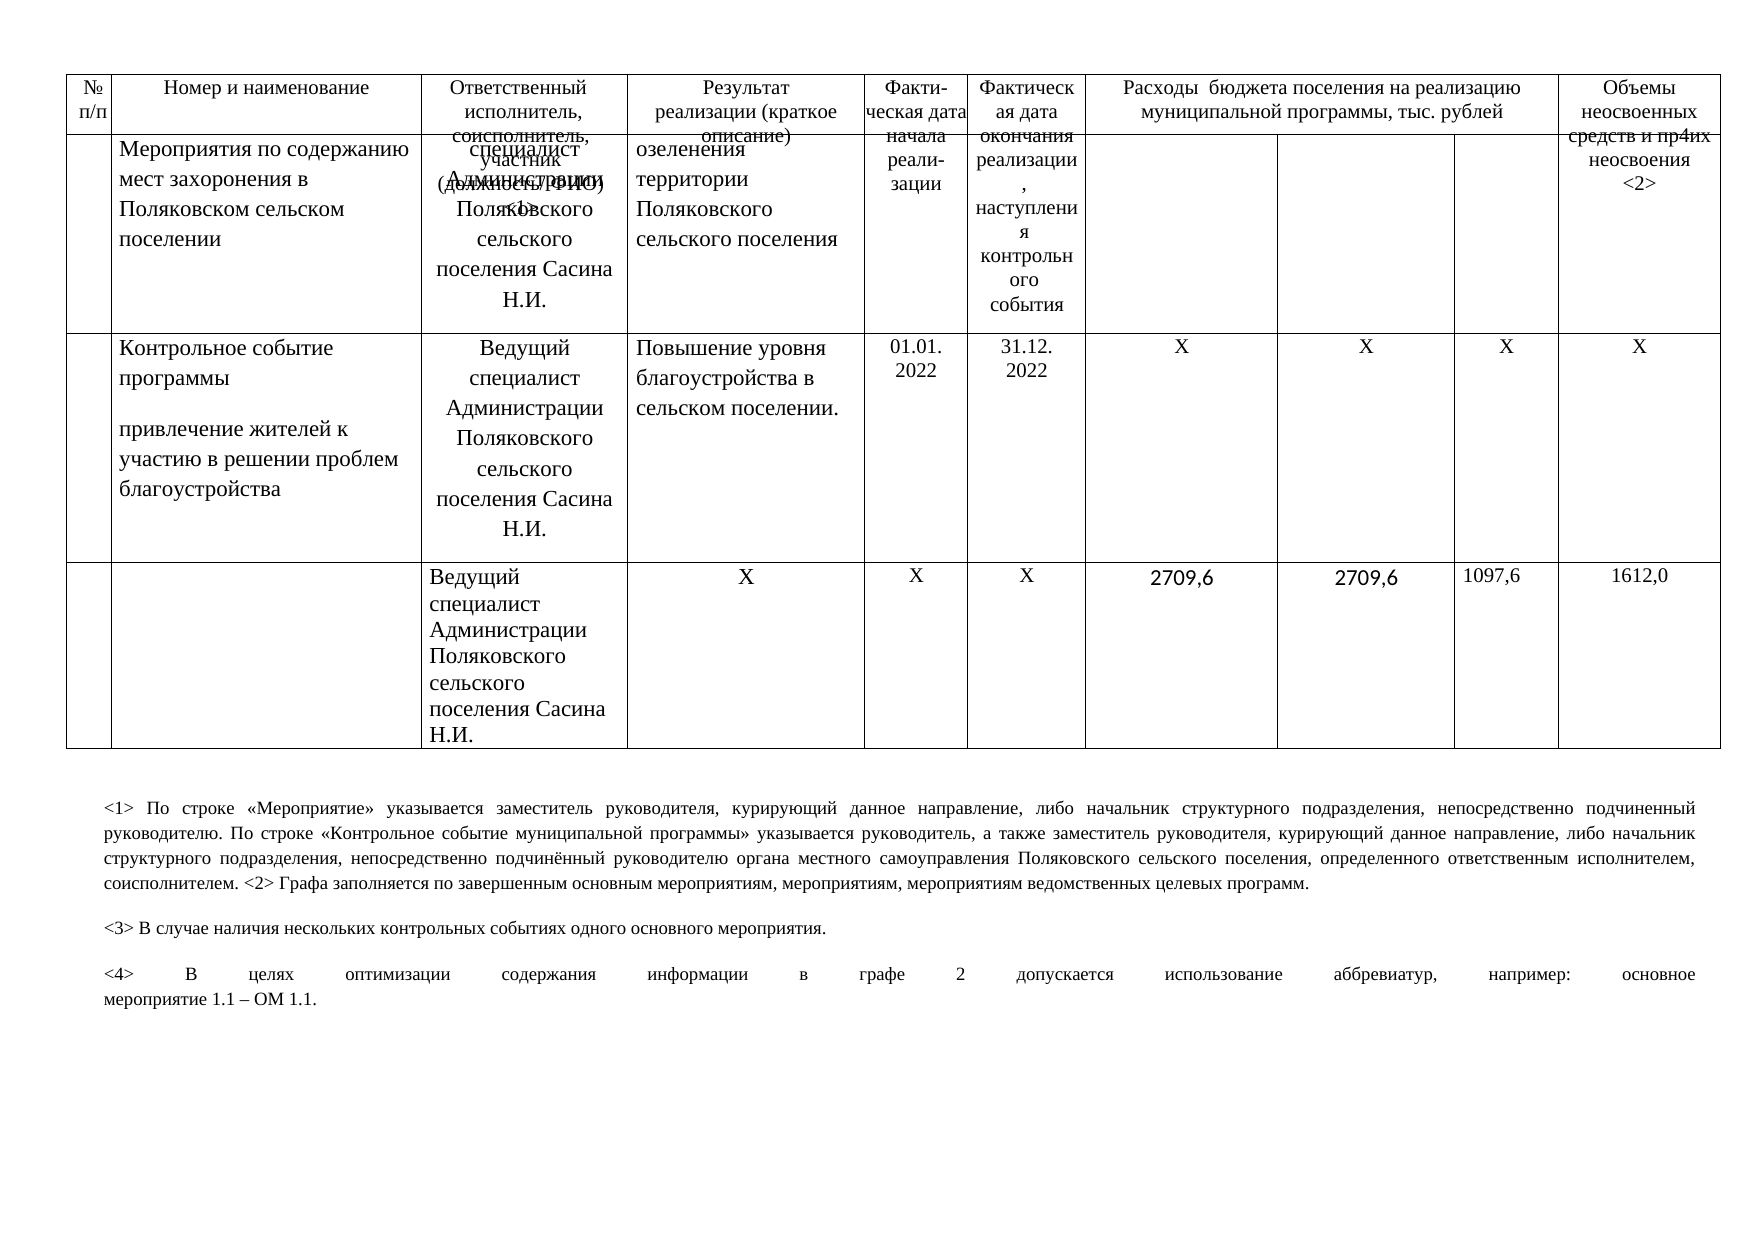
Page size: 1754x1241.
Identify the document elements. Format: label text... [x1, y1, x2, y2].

table_cell Повышение уровня озеленения территории Поляковского сельского поселения [628, 135, 864, 333]
table_cell [1455, 135, 1558, 333]
table_header № п/п [67, 75, 111, 134]
table_cell X [628, 563, 864, 748]
table_header Объемы неосвоенных средств и пр4их неосвоения <2> [1559, 75, 1720, 134]
table_cell 01.01. 2022 [865, 334, 967, 562]
table_cell [67, 135, 111, 333]
table_cell Контрольное событие программы привлечение жителей к участию в решении проблем благоустройства [112, 334, 421, 562]
table_cell 1097,6 [1455, 563, 1558, 748]
table_cell 2709,6 [1278, 563, 1454, 748]
table_cell 01.01. 2022 [865, 135, 967, 333]
table_cell [67, 334, 111, 562]
table_cell X [1278, 334, 1454, 562]
table_cell X [1455, 334, 1558, 562]
table_cell [1278, 135, 1454, 333]
table_header Номер и наименование [112, 75, 421, 134]
table_cell [112, 563, 421, 748]
table_cell Ведущий специалист Администрации Поляковского сельского поселения Сасина Н.И. [422, 135, 627, 333]
table_cell X [1559, 334, 1720, 562]
table_cell 31.12. 2022 [968, 135, 1085, 333]
table_header Факти-ческая дата начала реали-зации [865, 75, 967, 134]
table_cell 31.12. 2022 [968, 334, 1085, 562]
table_header Расходы бюджета поселения на реализацию муниципальной программы, тыс. рублей [1086, 75, 1558, 133]
table_cell Повышение уровня благоустройства в сельском поселении. [628, 334, 864, 562]
table_cell 1612,0 [1559, 563, 1720, 748]
table_header Ответственный исполнитель, соисполнитель, участник (должность/ ФИО) <1> [422, 75, 627, 134]
table_cell 2709,6 [1086, 563, 1277, 748]
table_cell X [968, 563, 1085, 748]
text <1> По строке «Мероприятие» указывается заместитель руководителя, курирующий данное направление, либо начальник структурного подразделения, непосредственно подчиненный руководителю. По строке «Контрольное событие муниципальной программы» указывается руководитель, а также заместитель руководителя, курирующий данное направление, либо начальник структурного подразделения, непосредственно подчинённый руководителю органа местного самоуправления Поляковского сельского поселения, определенного ответственным исполнителем, соисполнителем. <2> Графа заполняется по завершенным основным мероприятиям, мероприятиям, мероприятиям ведомственных целевых программ. [103, 797, 1698, 893]
table_cell Мероприятия по содержанию мест захоронения в Поляковском сельском поселении [112, 135, 421, 333]
table_header Результат реализации (краткое описание) [628, 75, 864, 134]
table_cell X [1086, 334, 1277, 562]
table_cell 80,0 [1559, 135, 1720, 333]
table_cell [67, 563, 111, 748]
table_cell Ведущий специалист Администрации Поляковского сельского поселения Сасина Н.И. [422, 563, 627, 748]
table_cell X [865, 563, 967, 748]
table_cell Ведущий специалист Администрации Поляковского сельского поселения Сасина Н.И. [422, 334, 627, 562]
text <3> В случае наличия нескольких контрольных событиях одного основного мероприятия. [103, 917, 1698, 939]
text <4> В целях оптимизации содержания информации в графе 2 допускается использование аббревиатур, например: основное мероприятие 1.1 – ОМ 1.1. [103, 963, 1698, 1009]
table_header Фактическая дата окончания реализации, наступления контрольного события [968, 75, 1085, 134]
table_cell [1086, 135, 1277, 333]
